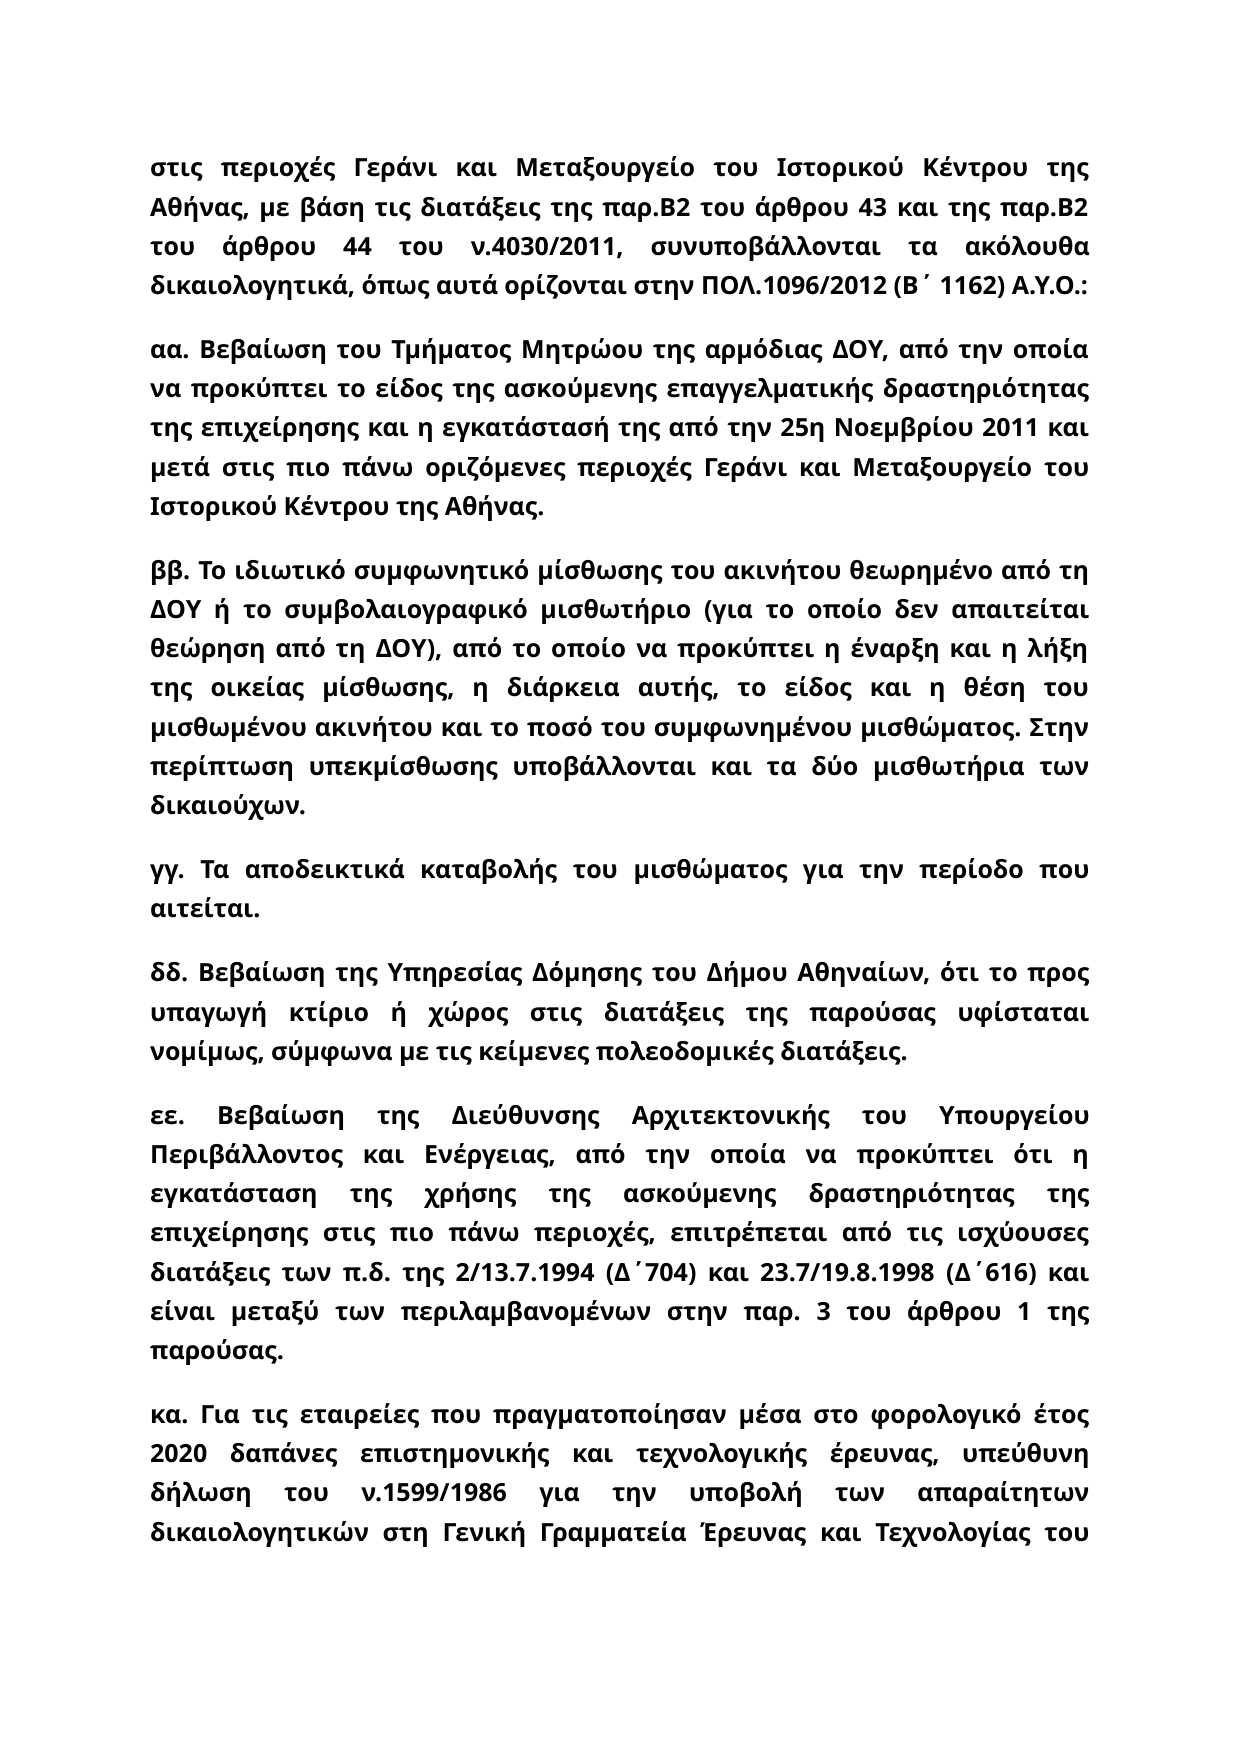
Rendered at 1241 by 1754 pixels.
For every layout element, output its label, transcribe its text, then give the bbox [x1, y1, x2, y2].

text εε. Βεβαίωση της Διεύθυνσης Αρχιτεκτονικής του Υπουργείου Περιβάλλοντος και Ενέργειας, από την οποία να προκύπτει ότι η εγκατάσταση της χρήσης της ασκούμενης δραστηριότητας της επιχείρησης στις πιο πάνω περιοχές, επιτρέπεται από τις ισχύουσες διατάξεις των π.δ. της 2/13.7.1994 (Δ΄704) και 23.7/19.8.1998 (Δ΄616) και είναι μεταξύ των περιλαμβανομένων στην παρ. 3 του άρθρου 1 της παρούσας. [150, 1097, 1090, 1367]
text δδ. Βεβαίωση της Υπηρεσίας Δόμησης του Δήμου Αθηναίων, ότι το προς υπαγωγή κτίριο ή χώρος στις διατάξεις της παρούσας υφίσταται νομίμως, σύμφωνα με τις κείμενες πολεοδομικές διατάξεις. [150, 955, 1090, 1067]
text ββ. Το ιδιωτικό συμφωνητικό μίσθωσης του ακινήτου θεωρημένο από τη ΔΟΥ ή το συμβολαιογραφικό μισθωτήριο (για το οποίο δεν απαιτείται θεώρηση από τη ΔΟΥ), από το οποίο να προκύπτει η έναρξη και η λήξη της οικείας μίσθωσης, η διάρκεια αυτής, το είδος και η θέση του μισθωμένου ακινήτου και το ποσό του συμφωνημένου μισθώματος. Στην περίπτωση υπεκμίσθωσης υποβάλλονται και τα δύο μισθωτήρια των δικαιούχων. [150, 552, 1090, 822]
text κα. Για τις εταιρείες που πραγματοποίησαν μέσα στο φορολογικό έτος 2020 δαπάνες επιστημονικής και τεχνολογικής έρευνας, υπεύθυνη δήλωση του ν.1599/1986 για την υποβολή των απαραίτητων δικαιολογητικών στη Γενική Γραμματεία Έρευνας και Τεχνολογίας του [150, 1397, 1090, 1548]
text στις περιοχές Γεράνι και Μεταξουργείο του Ιστορικού Κέντρου της Αθήνας, με βάση τις διατάξεις της παρ.Β2 του άρθρου 43 και της παρ.Β2 του άρθρου 44 του ν.4030/2011, συνυποβάλλονται τα ακόλουθα δικαιολογητικά, όπως αυτά ορίζονται στην ΠΟΛ.1096/2012 (Β΄ 1162) Α.Υ.Ο.: [150, 150, 1090, 302]
text αα. Βεβαίωση του Τμήματος Μητρώου της αρμόδιας ΔΟΥ, από την οποία να προκύπτει το είδος της ασκούμενης επαγγελματικής δραστηριότητας της επιχείρησης και η εγκατάστασή της από την 25η Νοεμβρίου 2011 και μετά στις πιο πάνω οριζόμενες περιοχές Γεράνι και Μεταξουργείο του Ιστορικού Κέντρου της Αθήνας. [150, 332, 1090, 522]
text γγ. Τα αποδεικτικά καταβολής του μισθώματος για την περίοδο που αιτείται. [150, 852, 1090, 925]
